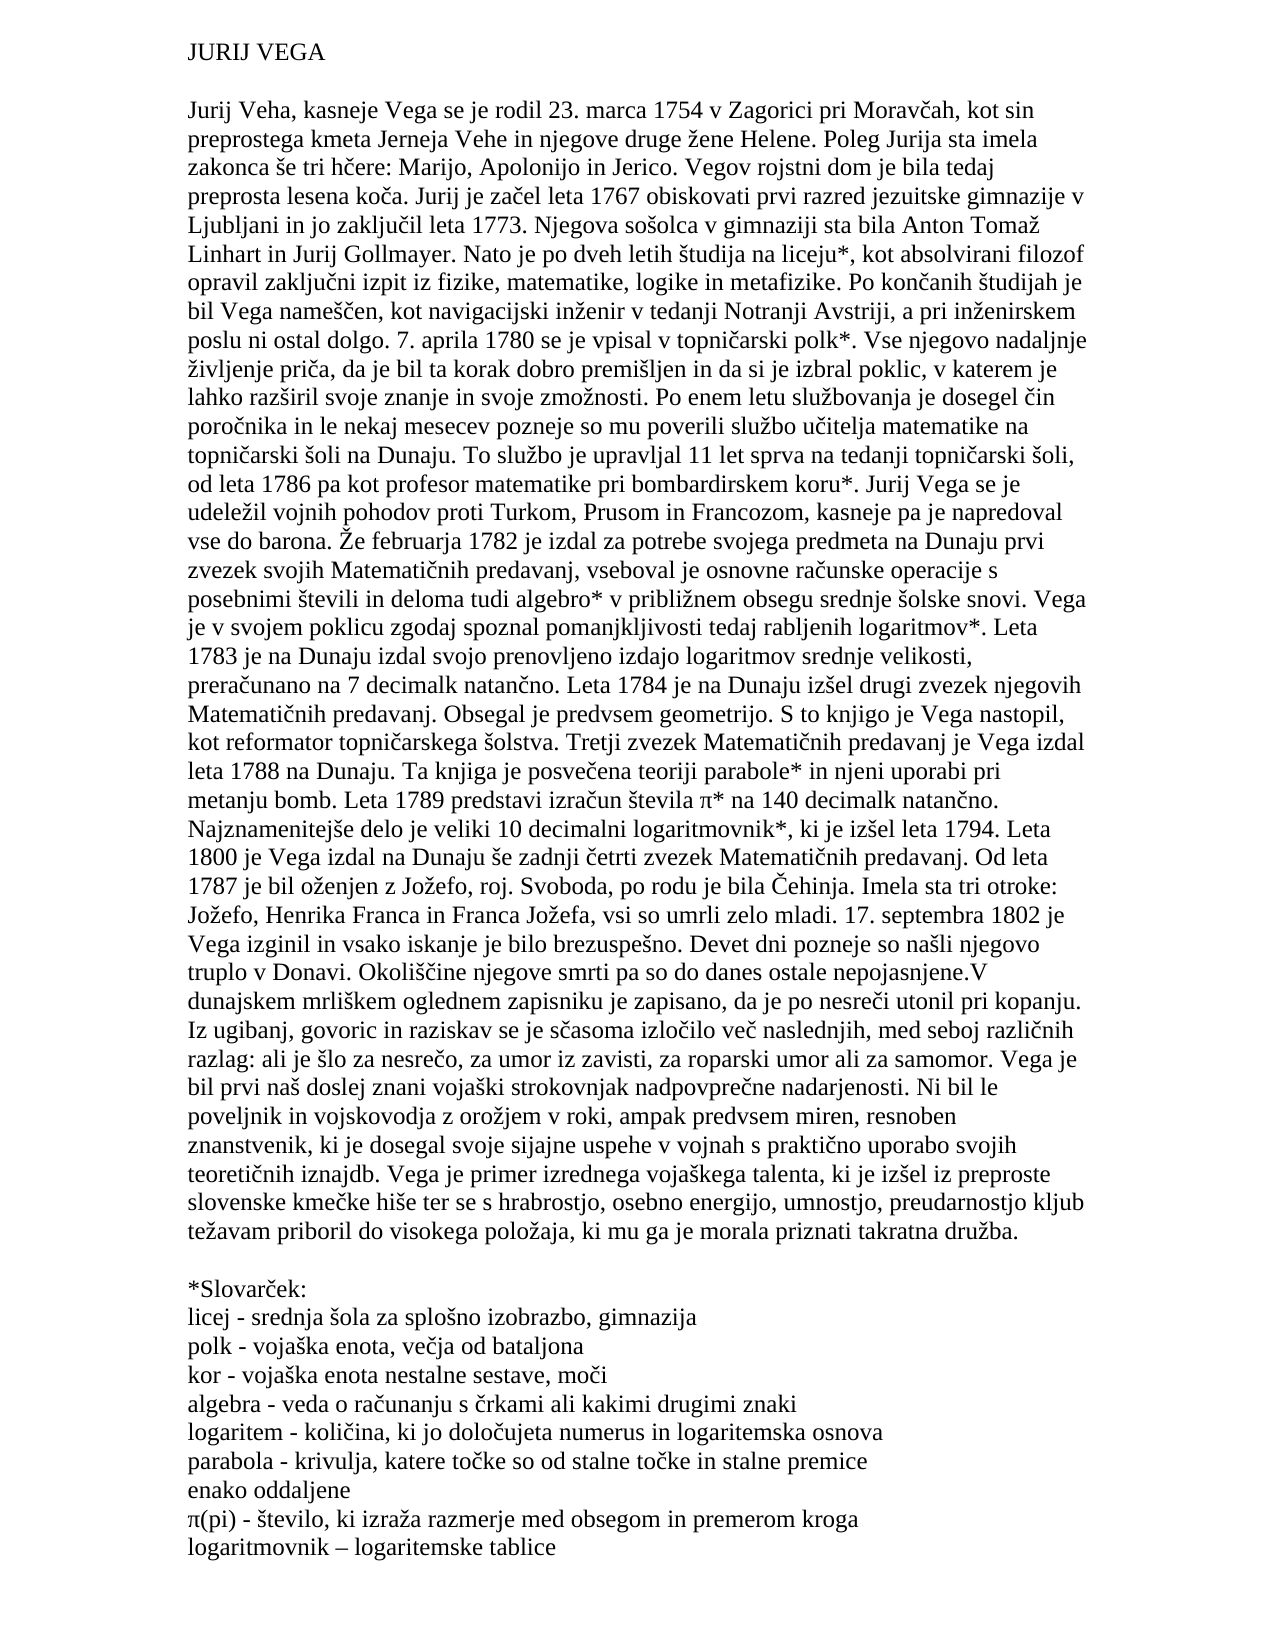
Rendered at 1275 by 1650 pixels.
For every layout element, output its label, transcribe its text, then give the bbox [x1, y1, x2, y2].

text JURIJ VEGA [187, 37, 1087, 66]
text enako oddaljene [187, 1475, 1087, 1504]
text polk - vojaška enota, večja od bataljona [187, 1331, 1087, 1360]
text algebra - veda o računanju s črkami ali kakimi drugimi znaki [187, 1389, 1087, 1417]
text licej - srednja šola za splošno izobrazbo, gimnazija [187, 1302, 1087, 1331]
text parabola - krivulja, katere točke so od stalne točke in stalne premice [187, 1446, 1087, 1475]
text π(pi) - število, ki izraža razmerje med obsegom in premerom kroga [187, 1504, 1087, 1532]
text Jurij Veha, kasneje Vega se je rodil 23. marca 1754 v Zagorici pri Moravčah, kot sin preprostega kmeta Jerneja Vehe in njegove druge žene Helene. Poleg Jurija sta imela zakonca še tri hčere: Marijo, Apolonijo in Jerico. Vegov rojstni dom je bila tedaj preprosta lesena koča. Jurij je začel leta 1767 obiskovati prvi razred jezuitske gimnazije v Ljubljani in jo zaključil leta 1773. Njegova sošolca v gimnaziji sta bila Anton Tomaž Linhart in Jurij Gollmayer. Nato je po dveh letih študija na liceju*, kot absolvirani filozof opravil zaključni izpit iz fizike, matematike, logike in metafizike. Po končanih študijah je bil Vega nameščen, kot navigacijski inženir v tedanji Notranji Avstriji, a pri inženirskem poslu ni ostal dolgo. 7. aprila 1780 se je vpisal v topničarski polk*. Vse njegovo nadaljnje življenje priča, da je bil ta korak dobro premišljen in da si je izbral poklic, v katerem je lahko razširil svoje znanje in svoje zmožnosti. Po enem letu službovanja je dosegel čin poročnika in le nekaj mesecev pozneje so mu poverili službo učitelja matematike na topničarski šoli na Dunaju. To službo je upravljal 11 let sprva na tedanji topničarski šoli, od leta 1786 pa kot profesor matematike pri bombardirskem koru*. Jurij Vega se je udeležil vojnih pohodov proti Turkom, Prusom in Francozom, kasneje pa je napredoval vse do barona. Že februarja 1782 je izdal za potrebe svojega predmeta na Dunaju prvi zvezek svojih Matematičnih predavanj, vseboval je osnovne računske operacije s posebnimi števili in deloma tudi algebro* v približnem obsegu srednje šolske snovi. Vega je v svojem poklicu zgodaj spoznal pomanjkljivosti tedaj rabljenih logaritmov*. Leta 1783 je na Dunaju izdal svojo prenovljeno izdajo logaritmov srednje velikosti, preračunano na 7 decimalk natančno. Leta 1784 je na Dunaju izšel drugi zvezek njegovih Matematičnih predavanj. Obsegal je predvsem geometrijo. S to knjigo je Vega nastopil, kot reformator topničarskega šolstva. Tretji zvezek Matematičnih predavanj je Vega izdal leta 1788 na Dunaju. Ta knjiga je posvečena teoriji parabole* in njeni uporabi pri metanju bomb. Leta 1789 predstavi izračun števila π* na 140 decimalk natančno. Najznamenitejše delo je veliki 10 decimalni logaritmovnik*, ki je izšel leta 1794. Leta 1800 je Vega izdal na Dunaju še zadnji četrti zvezek Matematičnih predavanj. Od leta 1787 je bil oženjen z Jožefo, roj. Svoboda, po rodu je bila Čehinja. Imela sta tri otroke: Jožefo, Henrika Franca in Franca Jožefa, vsi so umrli zelo mladi. 17. septembra 1802 je Vega izginil in vsako iskanje je bilo brezuspešno. Devet dni pozneje so našli njegovo truplo v Donavi. Okoliščine njegove smrti pa so do danes ostale nepojasnjene.V dunajskem mrliškem oglednem zapisniku je zapisano, da je po nesreči utonil pri kopanju. Iz ugibanj, govoric in raziskav se je sčasoma izločilo več naslednjih, med seboj različnih razlag: ali je šlo za nesrečo, za umor iz zavisti, za roparski umor ali za samomor. Vega je bil prvi naš doslej znani vojaški strokovnjak nadpovprečne nadarjenosti. Ni bil le poveljnik in vojskovodja z orožjem v roki, ampak predvsem miren, resnoben znanstvenik, ki je dosegal svoje sijajne uspehe v vojnah s praktično uporabo svojih teoretičnih iznajdb. Vega je primer izrednega vojaškega talenta, ki je izšel iz preproste slovenske kmečke hiše ter se s hrabrostjo, osebno energijo, umnostjo, preudarnostjo kljub težavam priboril do visokega položaja, ki mu ga je morala priznati takratna družba. [187, 95, 1087, 1245]
text logaritmovnik – logaritemske tablice [187, 1532, 1087, 1561]
text *Slovarček: [187, 1274, 1087, 1302]
text kor - vojaška enota nestalne sestave, moči [187, 1360, 1087, 1389]
text logaritem - količina, ki jo določujeta numerus in logaritemska osnova [187, 1417, 1087, 1446]
